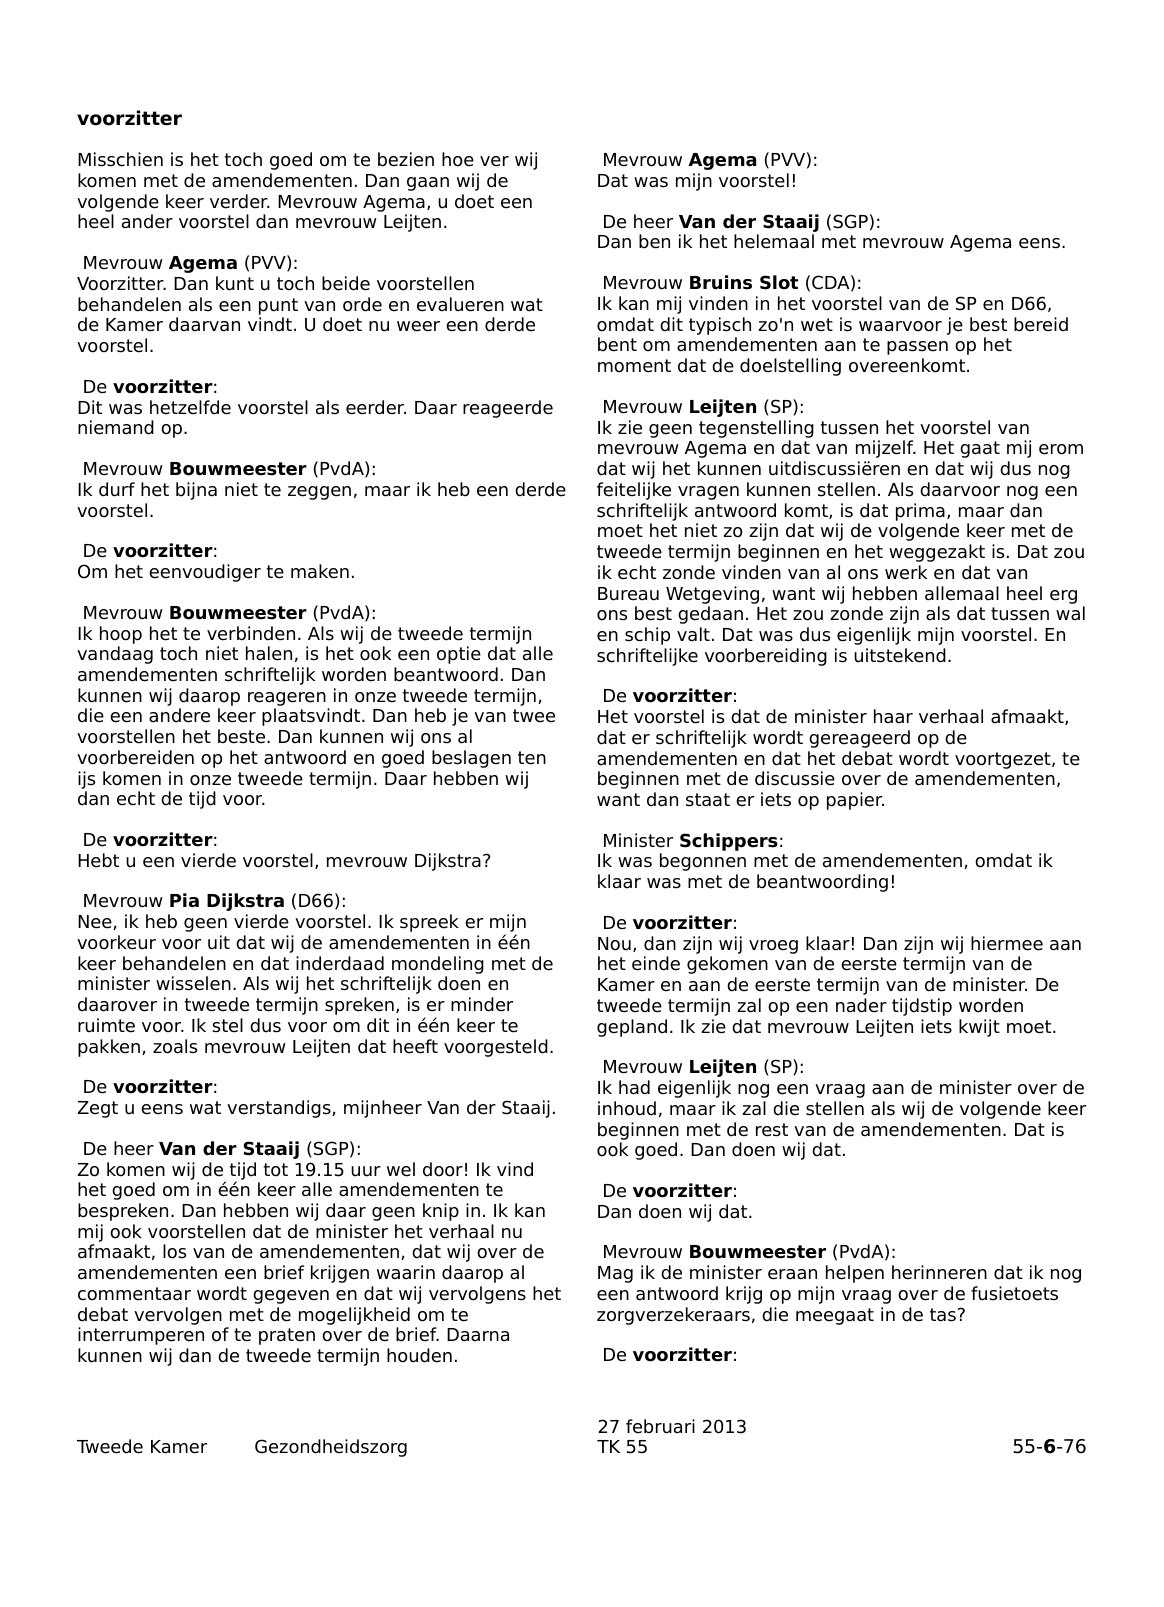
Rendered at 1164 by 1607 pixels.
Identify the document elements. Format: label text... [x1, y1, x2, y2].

text De voorzitter: [77, 377, 567, 397]
text Ik had eigenlijk nog een vraag aan de minister over de inhoud, maar ik zal die stellen als wij de volgende keer beginnen met de rest van de amendementen. Dat is ook goed. Dan doen wij dat. [596, 1078, 1087, 1161]
text Mevrouw Agema (PVV): [596, 150, 1087, 171]
text Mevrouw Bouwmeester (PvdA): [77, 459, 567, 480]
text Dat was mijn voorstel! [596, 171, 1087, 192]
text Minister Schippers: [596, 831, 1087, 851]
text Dan ben ik het helemaal met mevrouw Agema eens. [596, 232, 1087, 253]
text Ik kan mij vinden in het voorstel van de SP en D66, omdat dit typisch zo'n wet is waarvoor je best bereid bent om amendementen aan te passen op het moment dat de doelstelling overeenkomt. [596, 294, 1087, 377]
text Ik hoop het te verbinden. Als wij de tweede termijn vandaag toch niet halen, is het ook een optie dat alle amendementen schriftelijk worden beantwoord. Dan kunnen wij daarop reageren in onze tweede termijn, die een andere keer plaatsvindt. Dan heb je van twee voorstellen het beste. Dan kunnen wij ons al voorbereiden op het antwoord en goed beslagen ten ijs komen in onze tweede termijn. Daar hebben wij dan echt de tijd voor. [77, 623, 567, 810]
text Om het eenvoudiger te maken. [77, 562, 567, 583]
text Misschien is het toch goed om te bezien hoe ver wij komen met de amendementen. Dan gaan wij de volgende keer verder. Mevrouw Agema, u doet een heel ander voorstel dan mevrouw Leijten. [77, 150, 567, 233]
text Mevrouw Bouwmeester (PvdA): [77, 603, 567, 623]
text De voorzitter: [596, 1345, 1087, 1366]
text De heer Van der Staaij (SGP): [596, 212, 1087, 232]
text Nee, ik heb geen vierde voorstel. Ik spreek er mijn voorkeur voor uit dat wij de amendementen in één keer behandelen en dat inderdaad mondeling met de minister wisselen. Als wij het schriftelijk doen en daarover in tweede termijn spreken, is er minder ruimte voor. Ik stel dus voor om dit in één keer te pakken, zoals mevrouw Leijten dat heeft voorgesteld. [77, 912, 567, 1057]
text Zegt u eens wat verstandigs, mijnheer Van der Staaij. [77, 1098, 567, 1119]
text Mevrouw Leijten (SP): [596, 1057, 1087, 1078]
text Mevrouw Bruins Slot (CDA): [596, 273, 1087, 294]
text Mevrouw Agema (PVV): [77, 253, 567, 274]
text De voorzitter: [77, 541, 567, 562]
text De heer Van der Staaij (SGP): [77, 1139, 567, 1159]
text Het voorstel is dat de minister haar verhaal afmaakt, dat er schriftelijk wordt gereageerd op de amendementen en dat het debat wordt voortgezet, te beginnen met de discussie over de amendementen, want dan staat er iets op papier. [596, 707, 1087, 811]
text Dit was hetzelfde voorstel als eerder. Daar reageerde niemand op. [77, 397, 567, 439]
text Ik was begonnen met de amendementen, omdat ik klaar was met de beantwoording! [596, 851, 1087, 893]
text De voorzitter: [596, 913, 1087, 933]
text Ik durf het bijna niet te zeggen, maar ik heb een derde voorstel. [77, 480, 567, 521]
text Voorzitter. Dan kunt u toch beide voorstellen behandelen als een punt van orde en evalueren wat de Kamer daarvan vindt. U doet nu weer een derde voorstel. [77, 274, 567, 357]
text Mevrouw Pia Dijkstra (D66): [77, 891, 567, 912]
text Mag ik de minister eraan helpen herinneren dat ik nog een antwoord krijg op mijn vraag over de fusietoets zorgverzekeraars, die meegaat in de tas? [596, 1263, 1087, 1325]
text Mevrouw Leijten (SP): [596, 397, 1087, 417]
text De voorzitter: [77, 1077, 567, 1098]
text Zo komen wij de tijd tot 19.15 uur wel door! Ik vind het goed om in één keer alle amendementen te bespreken. Dan hebben wij daar geen knip in. Ik kan mij ook voorstellen dat de minister het verhaal nu afmaakt, los van de amendementen, dat wij over de amendementen een brief krijgen waarin daarop al commentaar wordt gegeven en dat wij vervolgens het debat vervolgen met de mogelijkheid om te interrumperen of te praten over de brief. Daarna kunnen wij dan de tweede termijn houden. [77, 1159, 567, 1367]
text Mevrouw Bouwmeester (PvdA): [596, 1242, 1087, 1263]
text De voorzitter: [596, 686, 1087, 707]
text De voorzitter: [596, 1181, 1087, 1202]
text Ik zie geen tegenstelling tussen het voorstel van mevrouw Agema en dat van mijzelf. Het gaat mij erom dat wij het kunnen uitdiscussiëren en dat wij dus nog feitelijke vragen kunnen stellen. Als daarvoor nog een schriftelijk antwoord komt, is dat prima, maar dan moet het niet zo zijn dat wij de volgende keer met de tweede termijn beginnen en het weggezakt is. Dat zou ik echt zonde vinden van al ons werk en dat van Bureau Wetgeving, want wij hebben allemaal heel erg ons best gedaan. Het zou zonde zijn als dat tussen wal en schip valt. Dat was dus eigenlijk mijn voorstel. En schriftelijke voorbereiding is uitstekend. [596, 417, 1087, 666]
text Nou, dan zijn wij vroeg klaar! Dan zijn wij hiermee aan het einde gekomen van de eerste termijn van de Kamer en aan de eerste termijn van de minister. De tweede termijn zal op een nader tijdstip worden gepland. Ik zie dat mevrouw Leijten iets kwijt moet. [596, 933, 1087, 1037]
text Dan doen wij dat. [596, 1202, 1087, 1222]
text Hebt u een vierde voorstel, mevrouw Dijkstra? [77, 851, 567, 871]
text De voorzitter: [77, 830, 567, 851]
